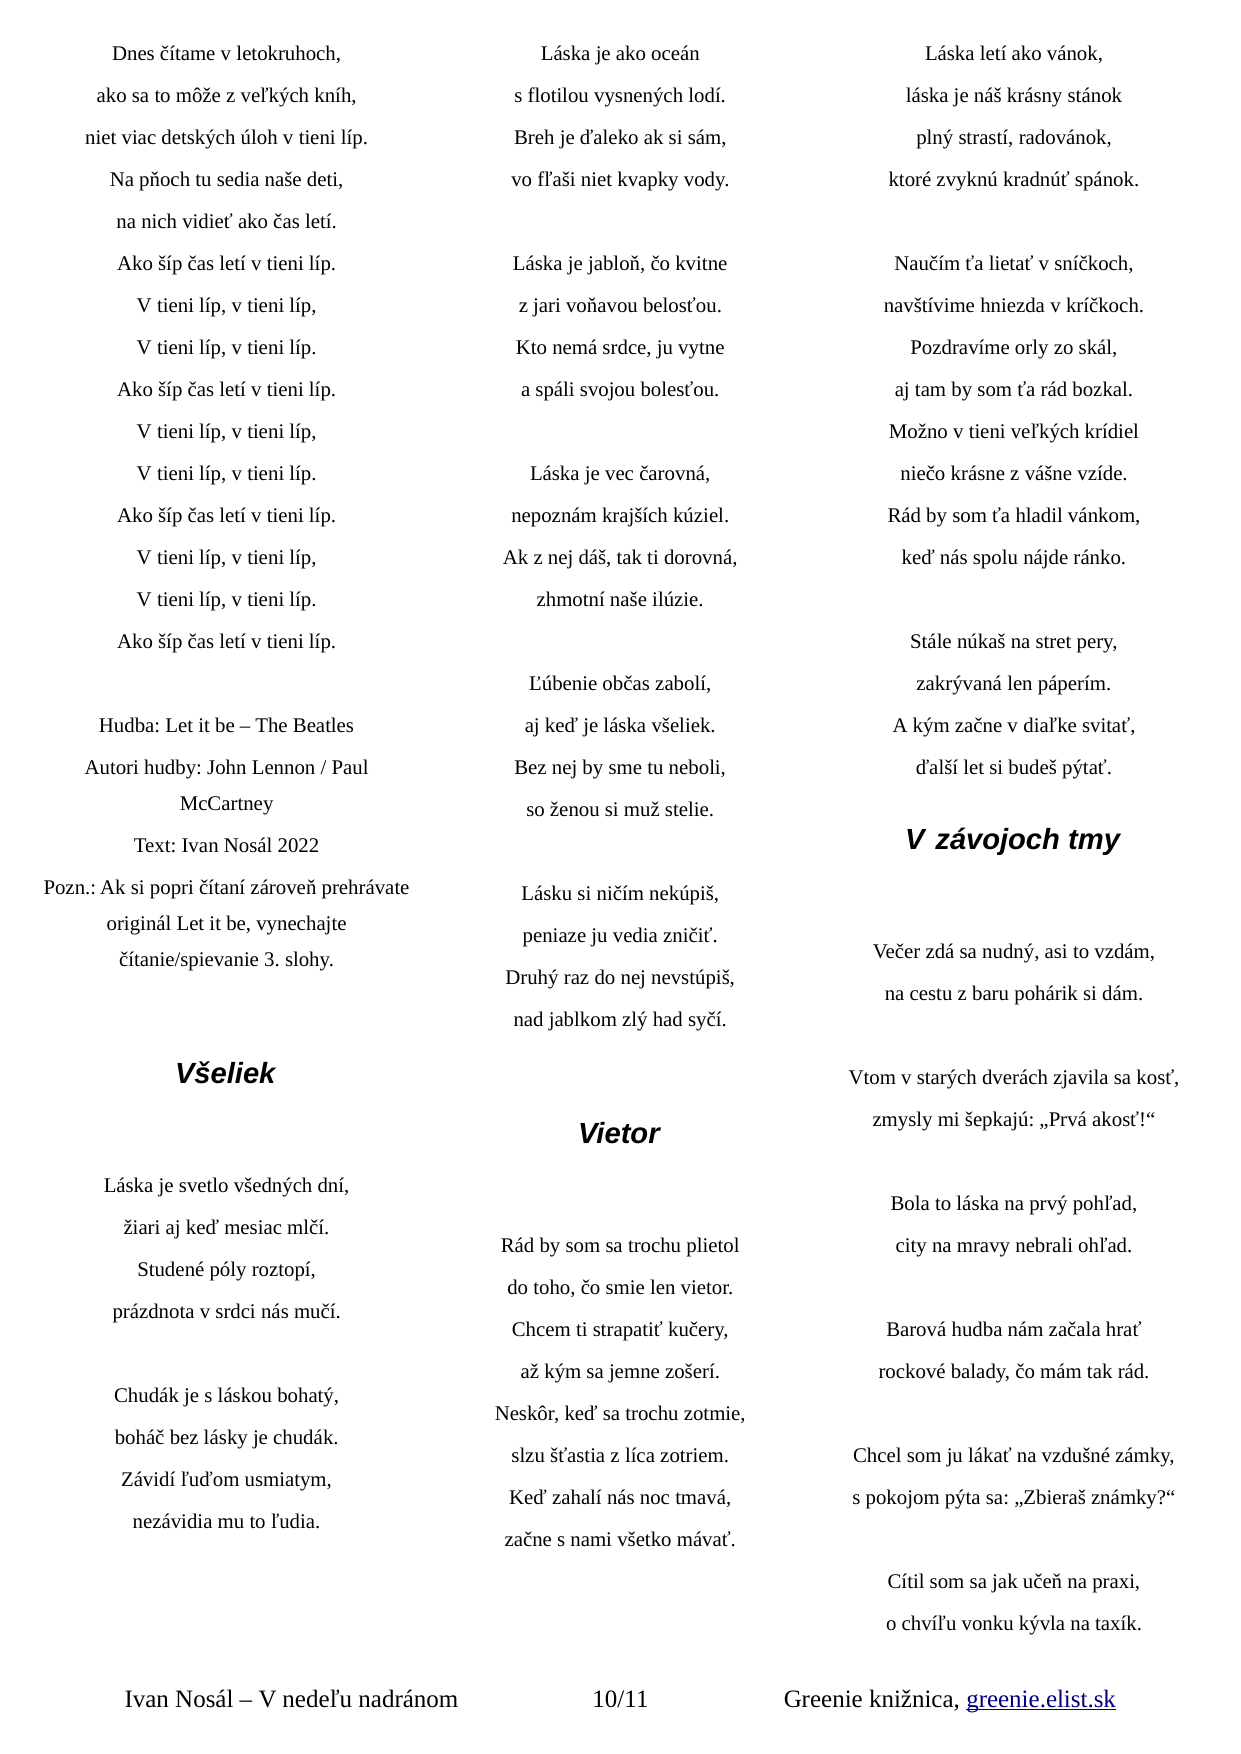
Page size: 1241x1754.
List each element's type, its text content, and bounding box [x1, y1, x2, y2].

text aj tam by som ťa rád bozkal. [829, 377, 1199, 401]
text Studené póly roztopí, [41, 1257, 411, 1281]
text Barová hudba nám začala hrať [829, 1317, 1199, 1341]
text A kým začne v diaľke svitať, [829, 713, 1199, 737]
text Rád by som sa trochu plietol [435, 1233, 805, 1257]
text so ženou si muž stelie. [435, 797, 805, 821]
text city na mravy nebrali ohľad. [829, 1233, 1199, 1257]
text zhmotní naše ilúzie. [435, 587, 805, 611]
text Text: Ivan Nosál 2022 [41, 833, 411, 857]
text Chcel som ju lákať na vzdušné zámky, [829, 1443, 1199, 1467]
text Pozdravíme orly zo skál, [829, 335, 1199, 359]
text Ako šíp čas letí v tieni líp. [41, 629, 411, 653]
text Ako šíp čas letí v tieni líp. [41, 503, 411, 527]
text nepoznám krajších kúziel. [435, 503, 805, 527]
text Chudák je s láskou bohatý, [41, 1383, 411, 1407]
text na cestu z baru pohárik si dám. [829, 981, 1199, 1005]
text Večer zdá sa nudný, asi to vzdám, [829, 939, 1199, 963]
text z jari voňavou belosťou. [435, 293, 805, 317]
text Bola to láska na prvý pohľad, [829, 1191, 1199, 1215]
text Možno v tieni veľkých krídiel [829, 419, 1199, 443]
text V tieni líp, v tieni líp, [41, 293, 411, 317]
text V tieni líp, v tieni líp. [41, 461, 411, 485]
text keď nás spolu nájde ránko. [829, 545, 1199, 569]
text Naučím ťa lietať v sníčkoch, [829, 251, 1199, 275]
text niet viac detských úloh v tieni líp. [41, 125, 411, 149]
text ako sa to môže z veľkých kníh, [41, 83, 411, 107]
text ktoré zvyknú kradnúť spánok. [829, 167, 1199, 191]
text plný strastí, radovánok, [829, 125, 1199, 149]
text Pozn.: Ak si popri čítaní zároveň prehrávate originál Let it be, vynechajte čítanie/spievanie 3. slohy. [41, 875, 411, 971]
text prázdnota v srdci nás mučí. [41, 1299, 411, 1323]
text vo fľaši niet kvapky vody. [435, 167, 805, 191]
subtitle Všeliek [41, 1056, 411, 1089]
text peniaze ju vedia zničiť. [435, 923, 805, 947]
text zakrývaná len páperím. [829, 671, 1199, 695]
subtitle V závojoch tmy [829, 822, 1199, 855]
text Kto nemá srdce, ju vytne [435, 335, 805, 359]
text Neskôr, keď sa trochu zotmie, [435, 1401, 805, 1425]
text V tieni líp, v tieni líp, [41, 545, 411, 569]
text o chvíľu vonku kývla na taxík. [829, 1611, 1199, 1634]
text V tieni líp, v tieni líp. [41, 587, 411, 611]
text Druhý raz do nej nevstúpiš, [435, 965, 805, 989]
text Keď zahalí nás noc tmavá, [435, 1484, 805, 1509]
text začne s nami všetko mávať. [435, 1527, 805, 1551]
text niečo krásne z vášne vzíde. [829, 461, 1199, 485]
text Na pňoch tu sedia naše deti, [41, 167, 411, 191]
text Cítil som sa jak učeň na praxi, [829, 1568, 1199, 1593]
text s flotilou vysnených lodí. [435, 83, 805, 107]
text V tieni líp, v tieni líp. [41, 335, 411, 359]
text Dnes čítame v letokruhoch, [41, 41, 411, 65]
text navštívime hniezda v kríčkoch. [829, 293, 1199, 317]
text až kým sa jemne zošerí. [435, 1359, 805, 1383]
text Breh je ďaleko ak si sám, [435, 125, 805, 149]
text na nich vidieť ako čas letí. [41, 209, 411, 233]
text boháč bez lásky je chudák. [41, 1425, 411, 1449]
text s pokojom pýta sa: „Zbieraš známky?“ [829, 1484, 1199, 1509]
text žiari aj keď mesiac mlčí. [41, 1215, 411, 1239]
text Závidí ľuďom usmiatym, [41, 1467, 411, 1491]
text nad jablkom zlý had syčí. [435, 1007, 805, 1031]
text Autori hudby: John Lennon / Paul McCartney [41, 755, 411, 815]
text do toho, čo smie len vietor. [435, 1275, 805, 1299]
text nezávidia mu to ľudia. [41, 1509, 411, 1533]
text Rád by som ťa hladil vánkom, [829, 503, 1199, 527]
text Chcem ti strapatiť kučery, [435, 1317, 805, 1341]
text slzu šťastia z líca zotriem. [435, 1443, 805, 1467]
text Ako šíp čas letí v tieni líp. [41, 377, 411, 401]
text zmysly mi šepkajú: „Prvá akosť!“ [829, 1107, 1199, 1131]
text Ľúbenie občas zabolí, [435, 671, 805, 695]
text aj keď je láska všeliek. [435, 713, 805, 737]
text Vtom v starých dverách zjavila sa kosť, [829, 1065, 1199, 1089]
text Láska je vec čarovná, [435, 461, 805, 485]
text V tieni líp, v tieni líp, [41, 419, 411, 443]
subtitle Vietor [435, 1116, 805, 1149]
text Láska je jabloň, čo kvitne [435, 251, 805, 275]
text Hudba: Let it be – The Beatles [41, 713, 411, 737]
text Stále núkaš na stret pery, [829, 629, 1199, 653]
text láska je náš krásny stánok [829, 83, 1199, 107]
text ďalší let si budeš pýtať. [829, 755, 1199, 779]
text Bez nej by sme tu neboli, [435, 755, 805, 779]
text Ak z nej dáš, tak ti dorovná, [435, 545, 805, 569]
text Láska je ako oceán [435, 41, 805, 65]
text Láska je svetlo všedných dní, [41, 1173, 411, 1197]
text Lásku si ničím nekúpiš, [435, 881, 805, 905]
text Láska letí ako vánok, [829, 41, 1199, 65]
text rockové balady, čo mám tak rád. [829, 1359, 1199, 1383]
text Ako šíp čas letí v tieni líp. [41, 251, 411, 275]
text a spáli svojou bolesťou. [435, 377, 805, 401]
